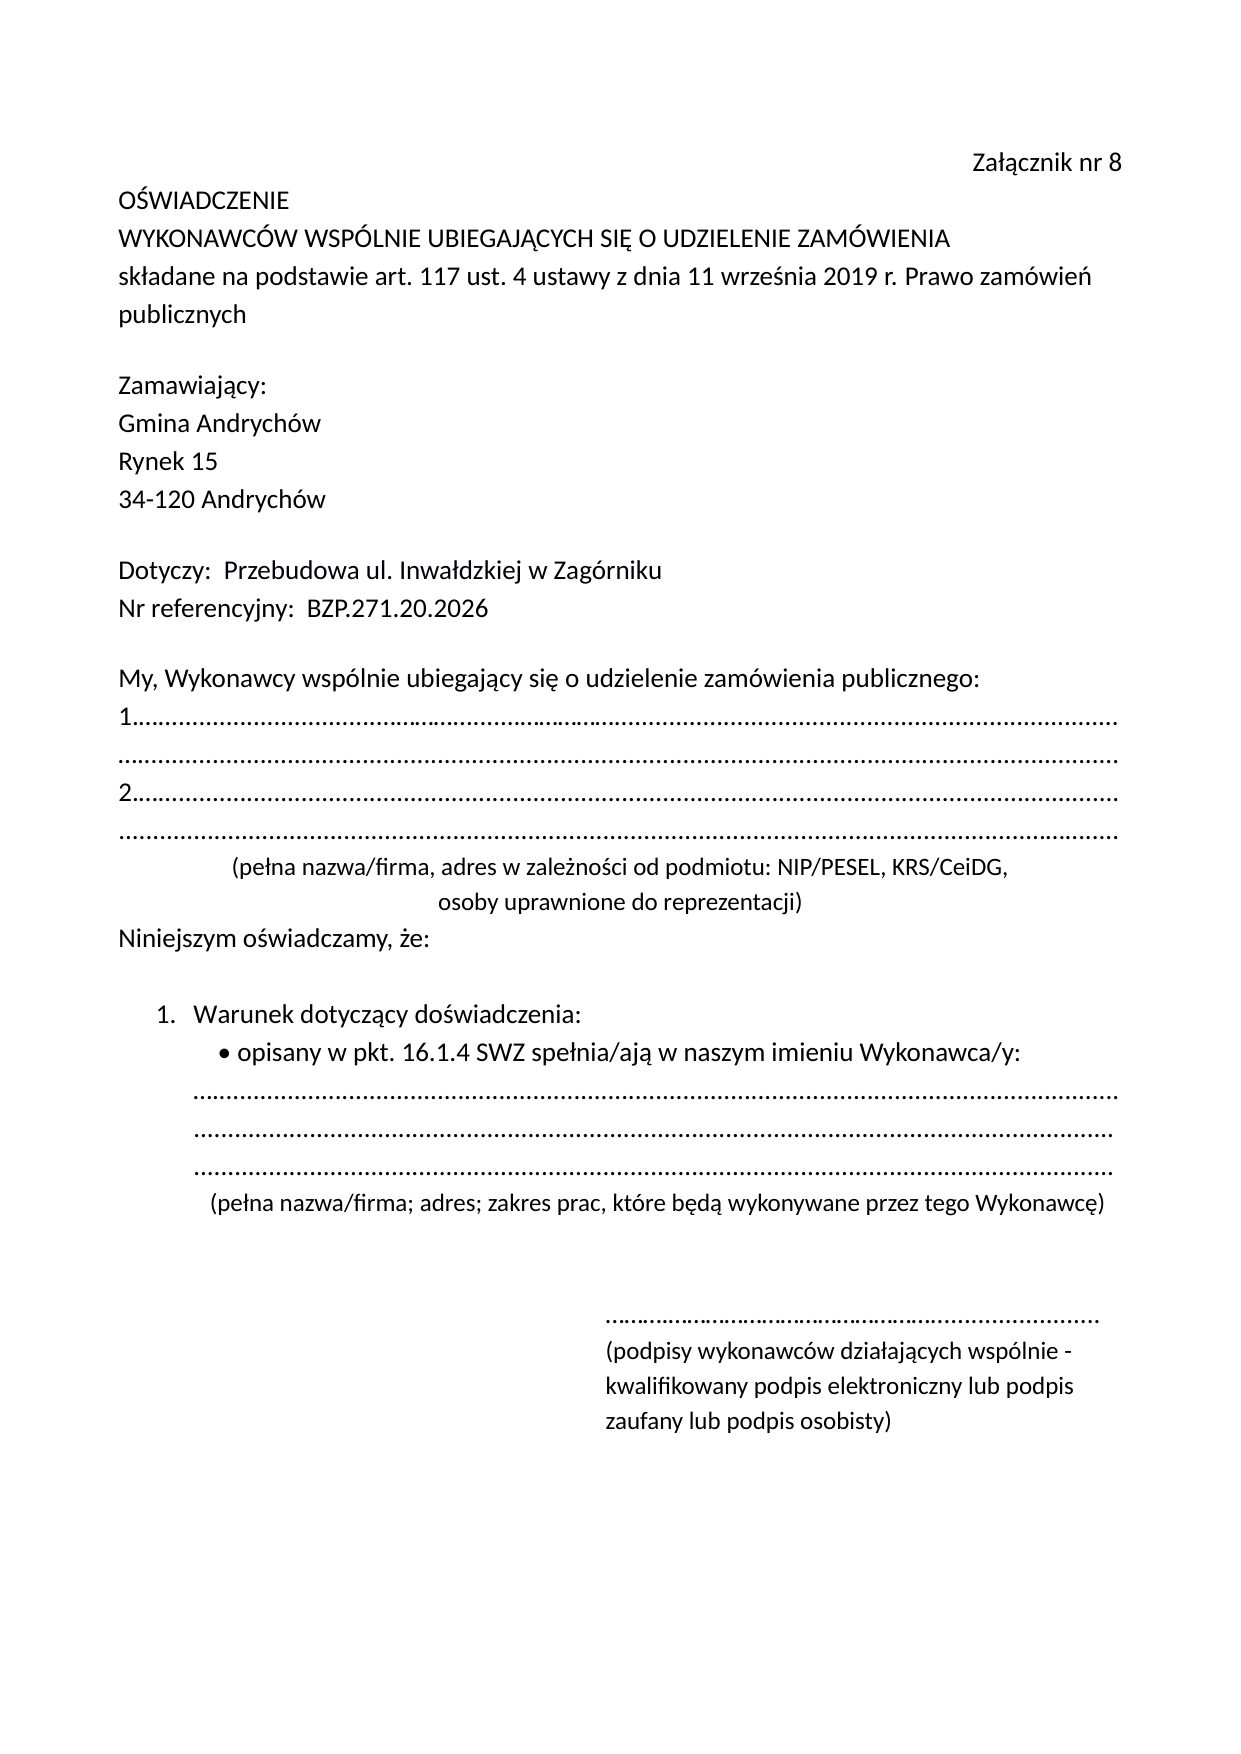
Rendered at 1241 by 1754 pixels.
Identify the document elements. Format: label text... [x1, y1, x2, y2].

text My, Wykonawcy wspólnie ubiegający się o udzielenie zamówienia publicznego: [118, 662, 1122, 695]
list • opisany w pkt. 16.1.4 SWZ spełnia/ają w naszym imieniu Wykonawca/y: …................................................................................................................................................................................................................................................................................................................................................................................................................... [156, 1035, 1122, 1182]
text osoby uprawnione do reprezentacji) [118, 886, 1122, 917]
text składane na podstawie art. 117 ust. 4 ustawy z dnia 11 września 2019 r. Prawo zamówień publicznych [118, 259, 1122, 330]
text Niniejszym oświadczamy, że: [118, 921, 1122, 954]
text 34-120 Andrychów [118, 482, 1122, 515]
text WYKONAWCÓW WSPÓLNIE UBIEGAJĄCYCH SIĘ O UDZIELENIE ZAMÓWIENIA [118, 221, 1122, 254]
text Rynek 15 [118, 444, 1122, 477]
text Załącznik nr 8 [118, 146, 1122, 178]
text OŚWIADCZENIE [118, 183, 1122, 216]
text Zamawiający: [118, 368, 1122, 401]
list ….....................................................................................................................................................................................................................................................................................…........ [118, 775, 1122, 846]
text (pełna nazwa/firma, adres w zależności od podmiotu: NIP/PESEL, KRS/CeiDG, [118, 851, 1122, 882]
list Warunek dotyczący doświadczenia: [156, 997, 1122, 1030]
text Nr referencyjny: BZP.271.20.2026 [118, 591, 1122, 624]
list (pełna nazwa/firma; adres; zakres prac, które będą wykonywane przez tego Wykonawcę) [156, 1187, 1122, 1217]
text ……….…………………………………….........................(podpisy wykonawców działających wspólnie - kwalifikowany podpis elektroniczny lub podpis zaufany lub podpis osobisty) [605, 1297, 1122, 1436]
list …...................................………..........…………….......................................................................... [118, 699, 1122, 733]
list …................................................................................................................................................ [118, 737, 1122, 771]
text Dotyczy: Przebudowa ul. Inwałdzkiej w Zagórniku [118, 553, 1122, 586]
text Gmina Andrychów [118, 406, 1122, 439]
